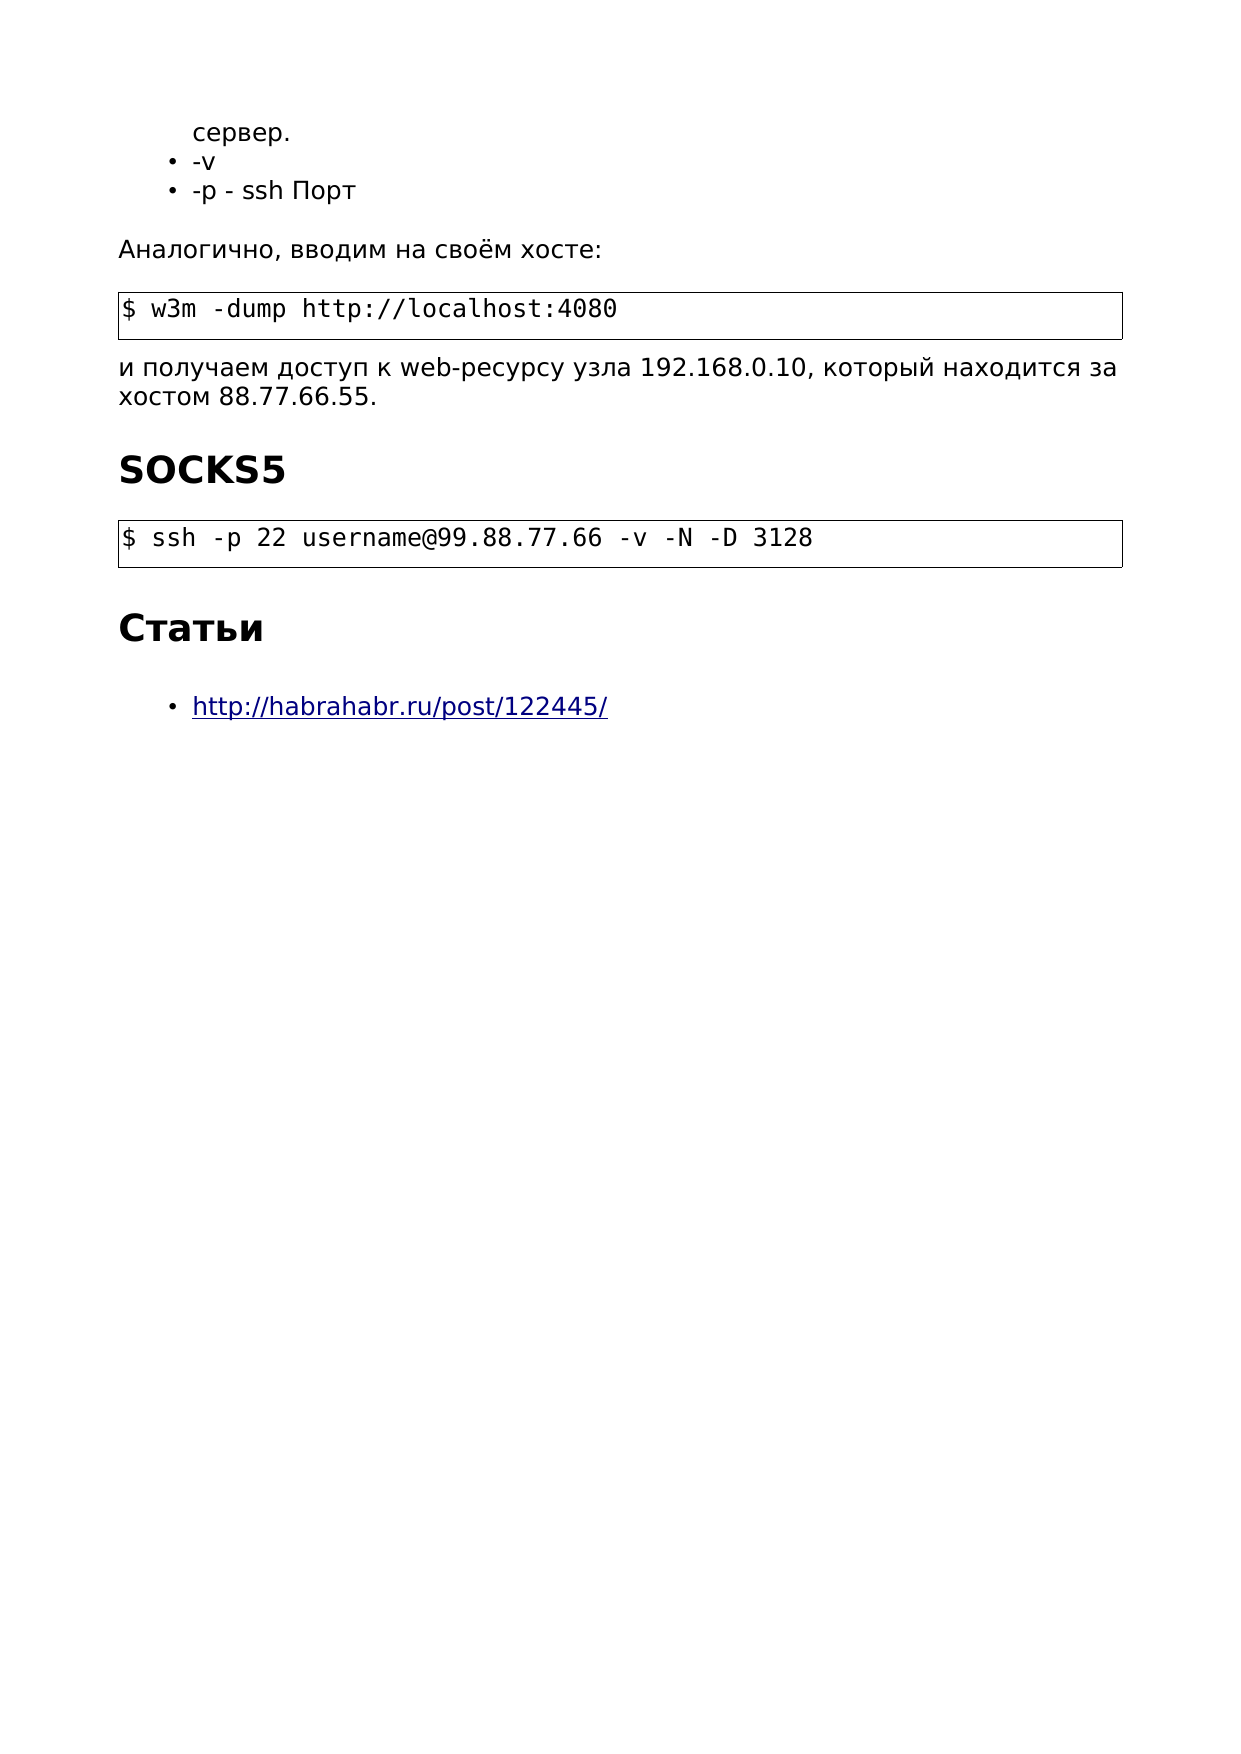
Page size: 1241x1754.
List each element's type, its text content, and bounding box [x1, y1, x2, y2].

list http://habrahabr.ru/post/122445/ [177, 692, 1122, 722]
text Аналогично, вводим на своём хосте: [118, 235, 1122, 264]
list -v [177, 147, 1122, 176]
list -p - ssh Порт [177, 176, 1122, 206]
list сервер. [177, 118, 1122, 147]
subtitle Статьи [118, 607, 1122, 651]
text и получаем доступ к web-ресурсу узла 192.168.0.10, который находится за хостом 88.77.66.55. [118, 353, 1122, 412]
table_header $ ssh -p 22 username@99.88.77.66 -v -N -D 3128 [119, 521, 1122, 567]
subtitle SOCKS5 [118, 449, 1122, 493]
table_header $ w3m -dump http://localhost:4080 [119, 293, 1122, 338]
